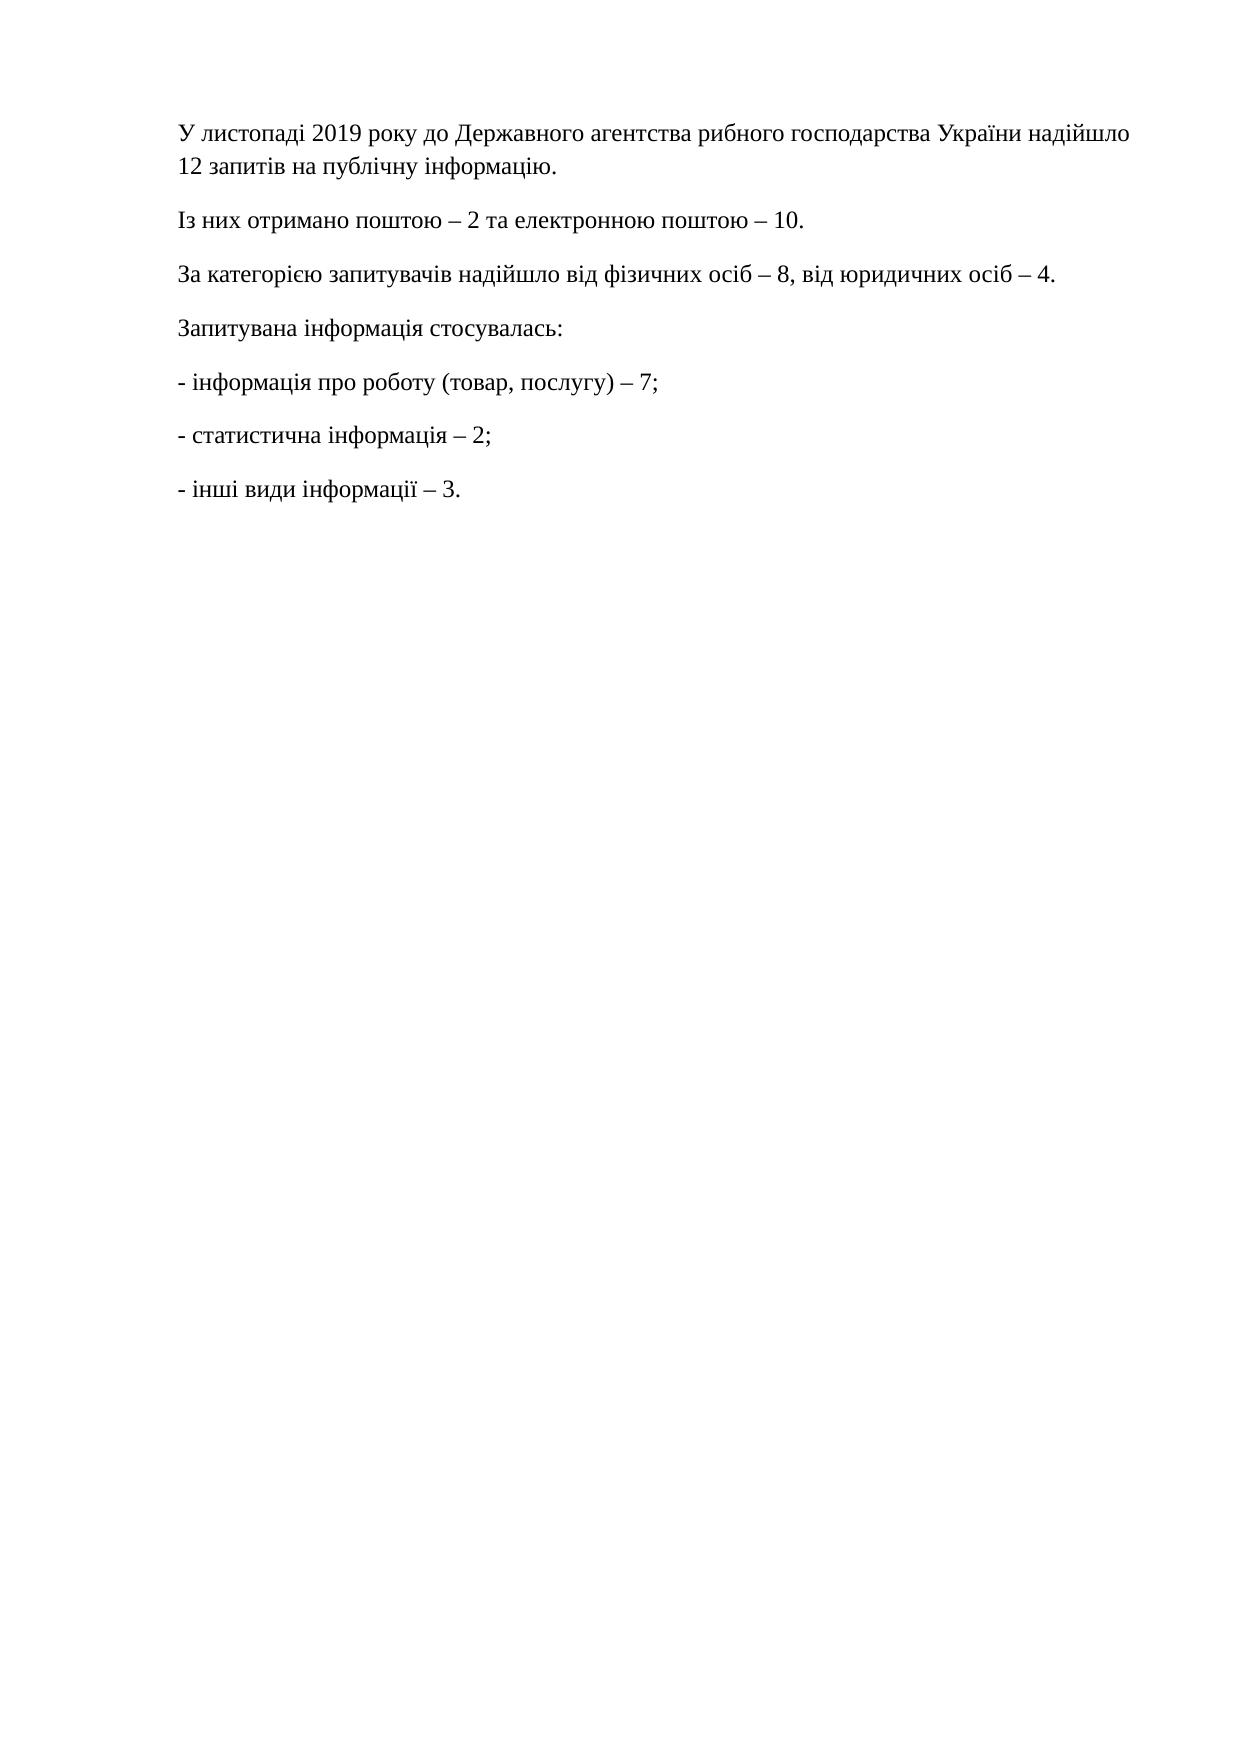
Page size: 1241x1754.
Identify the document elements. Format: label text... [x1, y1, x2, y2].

text За категорією запитувачів надійшло від фізичних осіб – 8, від юридичних осіб – 4. [177, 259, 1152, 288]
text - статистична інформація – 2; [177, 420, 1152, 449]
text - інформація про роботу (товар, послугу) – 7; [177, 367, 1152, 395]
text Із них отримано поштою – 2 та електронною поштою – 10. [177, 205, 1152, 234]
text - інші види інформації – 3. [177, 474, 1152, 503]
text У листопаді 2019 року до Державного агентства рибного господарства України надійшло 12 запитів на публічну інформацію. [177, 118, 1152, 180]
text Запитувана інформація стосувалась: [177, 313, 1152, 341]
